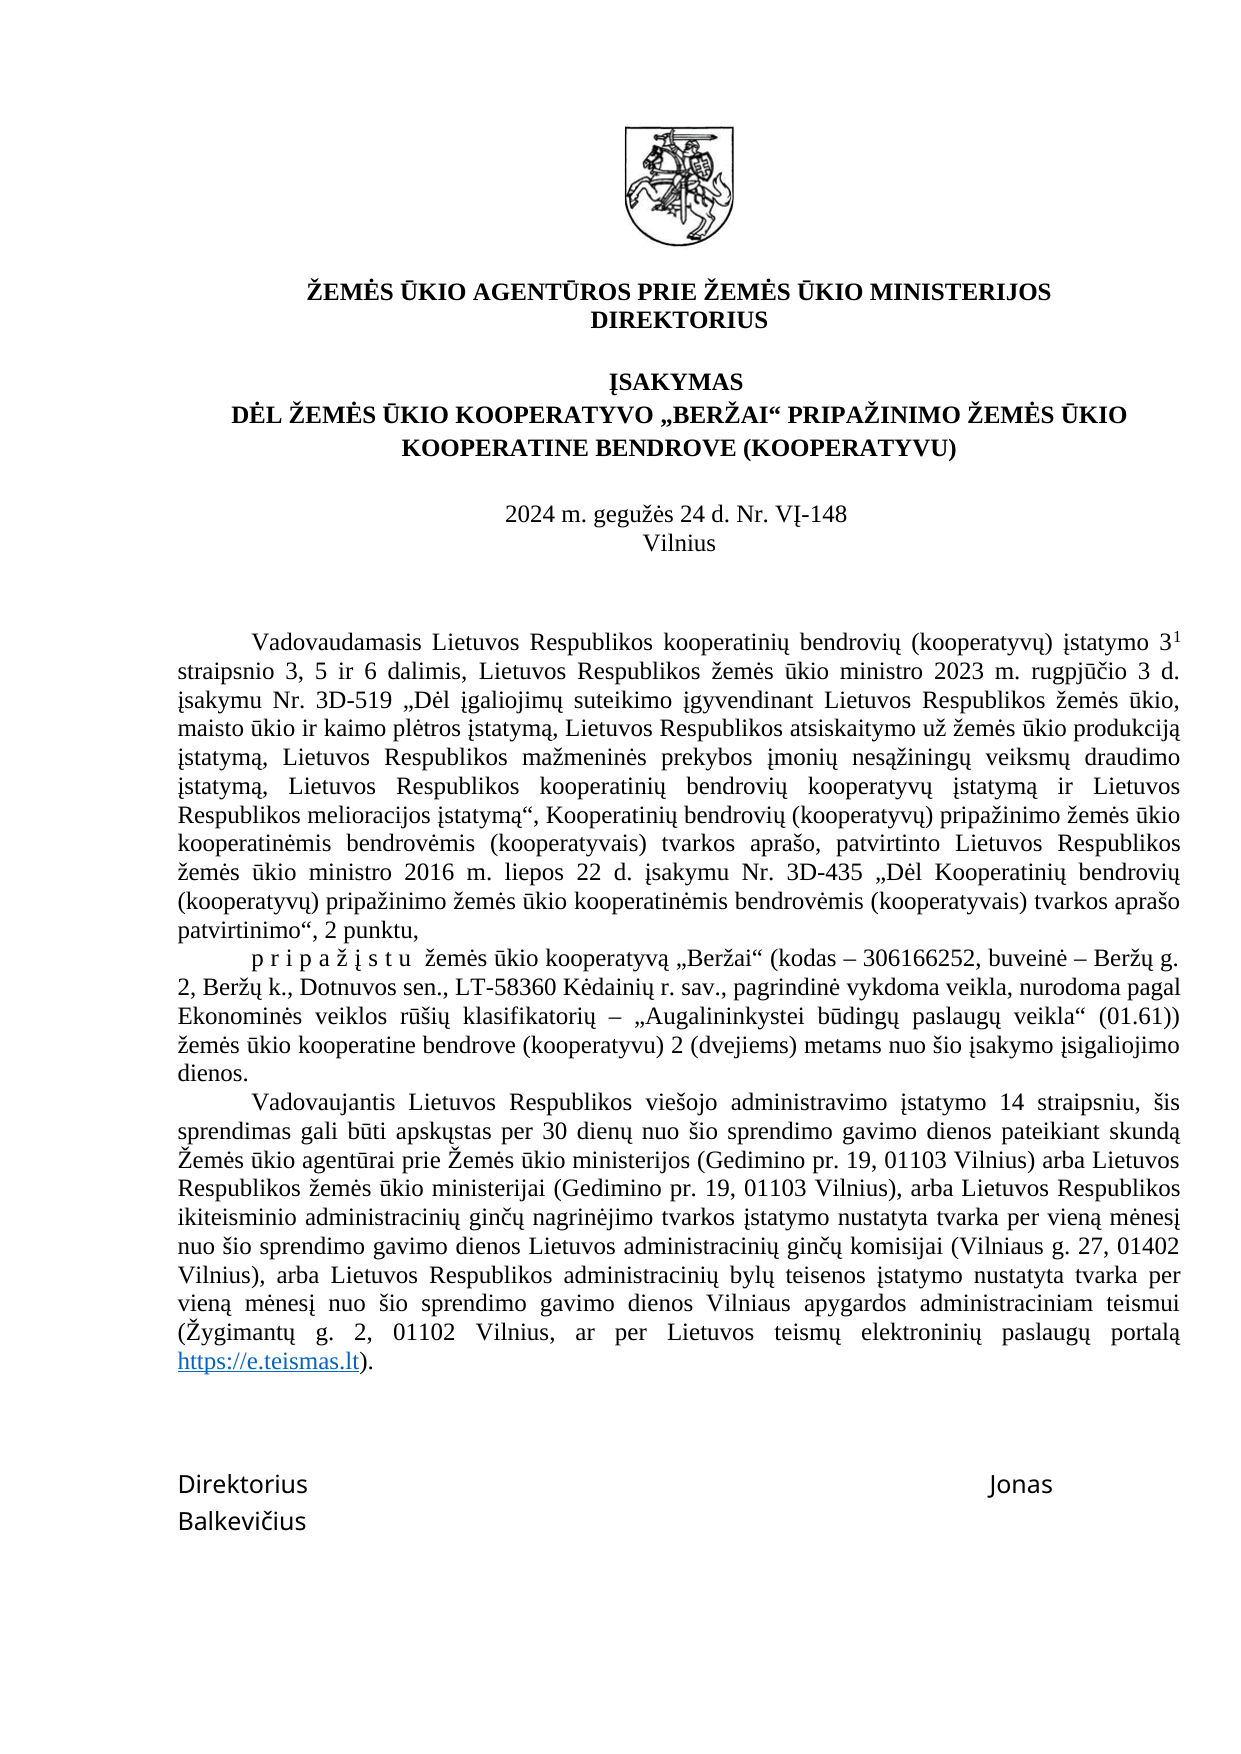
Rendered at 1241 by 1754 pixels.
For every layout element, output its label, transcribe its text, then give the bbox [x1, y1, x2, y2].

text DIREKTORIUS [177, 306, 1181, 334]
text Vadovaudamasis Lietuvos Respublikos kooperatinių bendrovių (kooperatyvų) įstatymo 31 straipsnio 3, 5 ir 6 dalimis, Lietuvos Respublikos žemės ūkio ministro 2023 m. rugpjūčio 3 d. įsakymu Nr. 3D-519 „Dėl įgaliojimų suteikimo įgyvendinant Lietuvos Respublikos žemės ūkio, maisto ūkio ir kaimo plėtros įstatymą, Lietuvos Respublikos atsiskaitymo už žemės ūkio produkciją įstatymą, Lietuvos Respublikos mažmeninės prekybos įmonių nesąžiningų veiksmų draudimo įstatymą, Lietuvos Respublikos kooperatinių bendrovių kooperatyvų įstatymą ir Lietuvos Respublikos melioracijos įstatymą“, Kooperatinių bendrovių (kooperatyvų) pripažinimo žemės ūkio kooperatinėmis bendrovėmis (kooperatyvais) tvarkos aprašo, patvirtinto Lietuvos Respublikos žemės ūkio ministro 2016 m. liepos 22 d. įsakymu Nr. 3D-435 „Dėl Kooperatinių bendrovių (kooperatyvų) pripažinimo žemės ūkio kooperatinėmis bendrovėmis (kooperatyvais) tvarkos aprašo patvirtinimo“, 2 punktu, [177, 627, 1181, 943]
text 2024 m. gegužės 24 d. Nr. VĮ-148 [177, 499, 1181, 528]
text Vadovaujantis Lietuvos Respublikos viešojo administravimo įstatymo 14 straipsniu, šis sprendimas gali būti apskųstas per 30 dienų nuo šio sprendimo gavimo dienos pateikiant skundą Žemės ūkio agentūrai prie Žemės ūkio ministerijos (Gedimino pr. 19, 01103 Vilnius) arba Lietuvos Respublikos žemės ūkio ministerijai (Gedimino pr. 19, 01103 Vilnius), arba Lietuvos Respublikos ikiteisminio administracinių ginčų nagrinėjimo tvarkos įstatymo nustatyta tvarka per vieną mėnesį nuo šio sprendimo gavimo dienos Lietuvos administracinių ginčų komisijai (Vilniaus g. 27, 01402 Vilnius), arba Lietuvos Respublikos administracinių bylų teisenos įstatymo nustatyta tvarka per vieną mėnesį nuo šio sprendimo gavimo dienos Vilniaus apygardos administraciniam teismui (Žygimantų g. 2, 01102 Vilnius, ar per Lietuvos teismų elektroninių paslaugų portalą https://e.teismas.lt). [177, 1087, 1181, 1375]
text Direktorius Jonas Balkevičius [177, 1467, 1181, 1537]
text ĮSAKYMAS [177, 367, 1181, 396]
text ŽEMĖS ŪKIO AGENTŪROS PRIE ŽEMĖS ŪKIO MINISTERIJOS [177, 277, 1181, 306]
text Vilnius [177, 528, 1181, 557]
text DĖL ŽEMĖS ŪKIO KOOPERATYVO „BERŽAI“ PRIPAŽINIMO ŽEMĖS ŪKIO KOOPERATINE BENDROVE (KOOPERATYVU) [177, 400, 1181, 462]
text p r i p a ž į s t u žemės ūkio kooperatyvą „Beržai“ (kodas – 306166252, buveinė – Beržų g. 2, Beržų k., Dotnuvos sen., LT-58360 Kėdainių r. sav., pagrindinė vykdoma veikla, nurodoma pagal Ekonominės veiklos rūšių klasifikatorių – „Augalininkystei būdingų paslaugų veikla“ (01.61)) žemės ūkio kooperatine bendrove (kooperatyvu) 2 (dvejiems) metams nuo šio įsakymo įsigaliojimo dienos. [177, 943, 1181, 1087]
